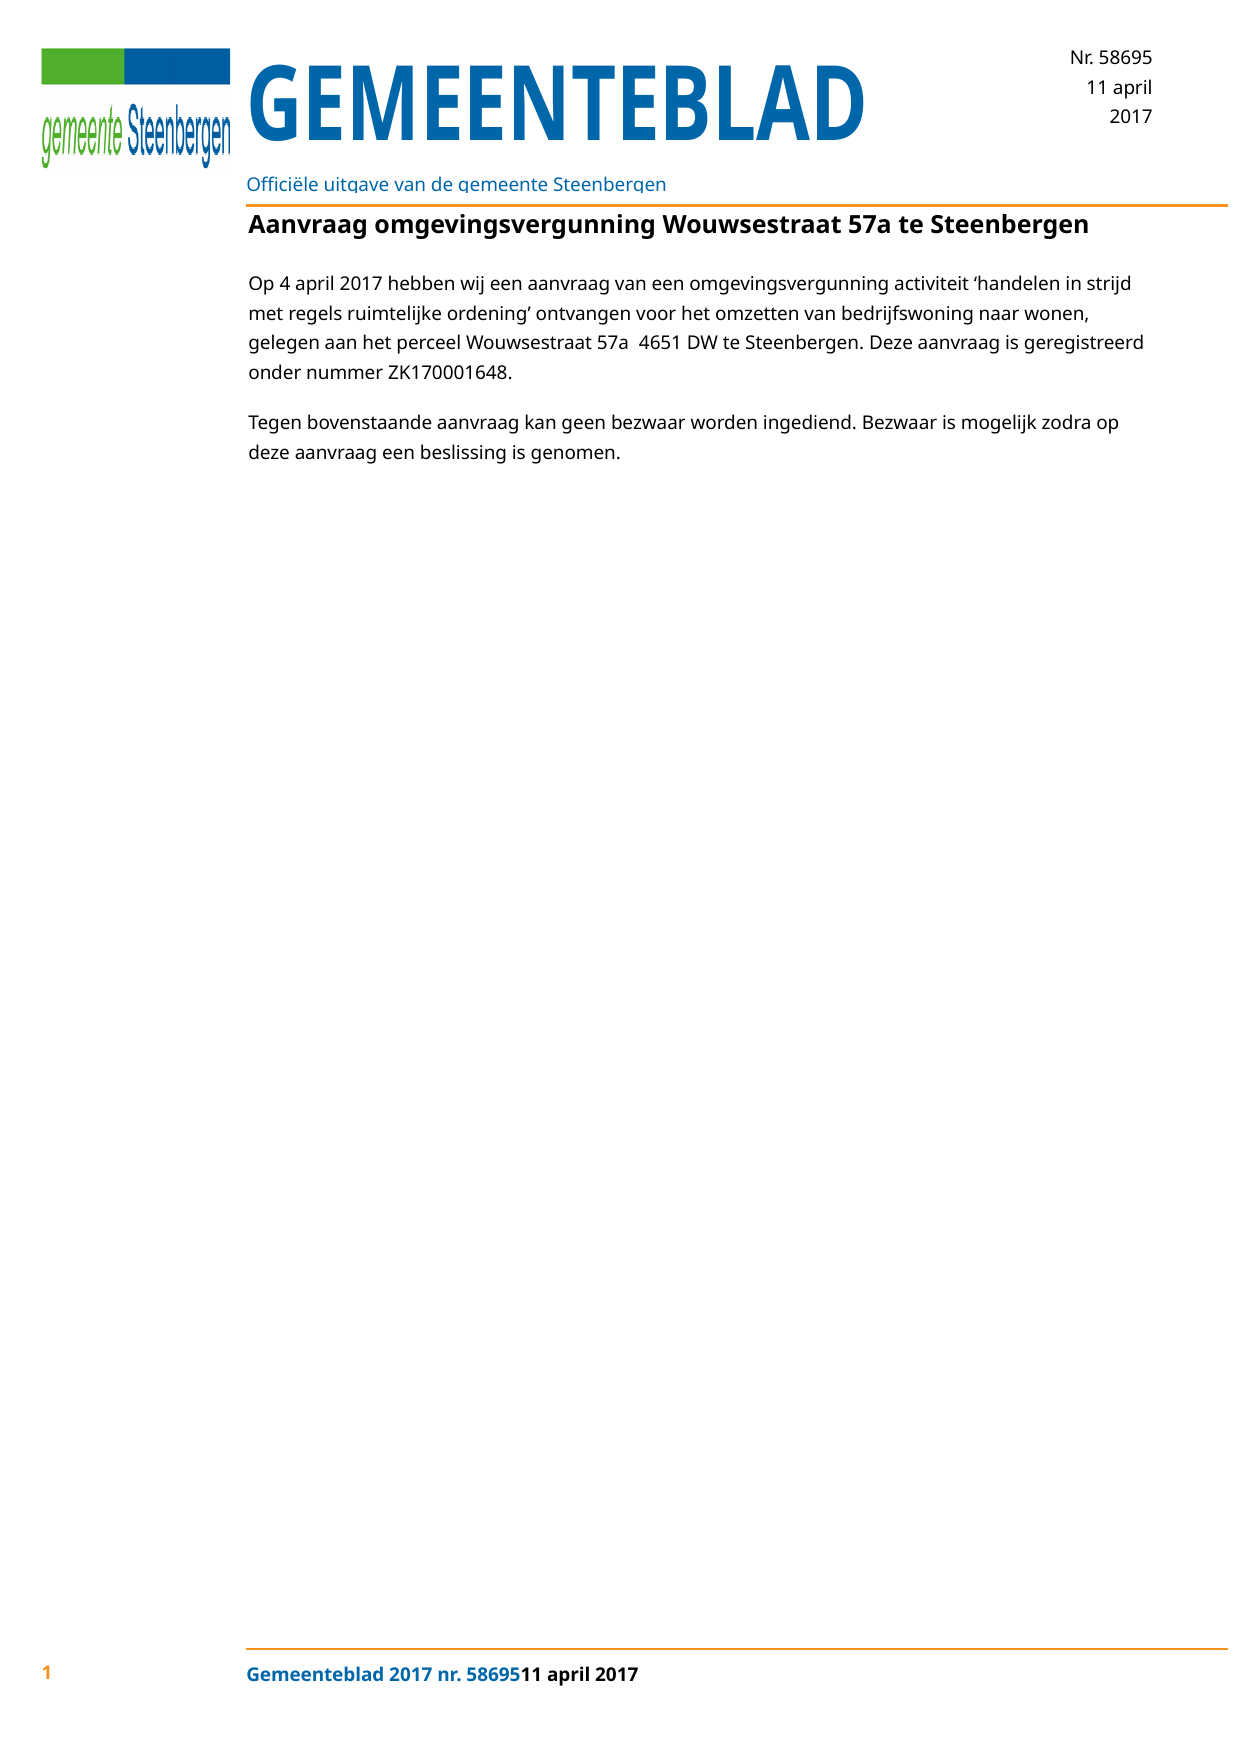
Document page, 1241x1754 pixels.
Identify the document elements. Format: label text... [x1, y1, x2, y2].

text Op 4 april 2017 hebben wij een aanvraag van een omgevingsvergunning activiteit ‘handelen in strijd met regels ruimtelijke ordening’ ontvangen voor het omzetten van bedrijfswoning naar wonen, gelegen aan het perceel Wouwsestraat 57a 4651 DW te Steenbergen. Deze aanvraag is geregistreerd onder nummer ZK170001648. [248, 270, 1152, 385]
text Tegen bovenstaande aanvraag kan geen bezwaar worden ingediend. Bezwaar is mogelijk zodra op deze aanvraag een beslissing is genomen. [248, 409, 1152, 465]
picture [41, 47, 231, 172]
text Aanvraag omgevingsvergunning Wouwsestraat 57a te Steenbergen [248, 207, 1152, 241]
